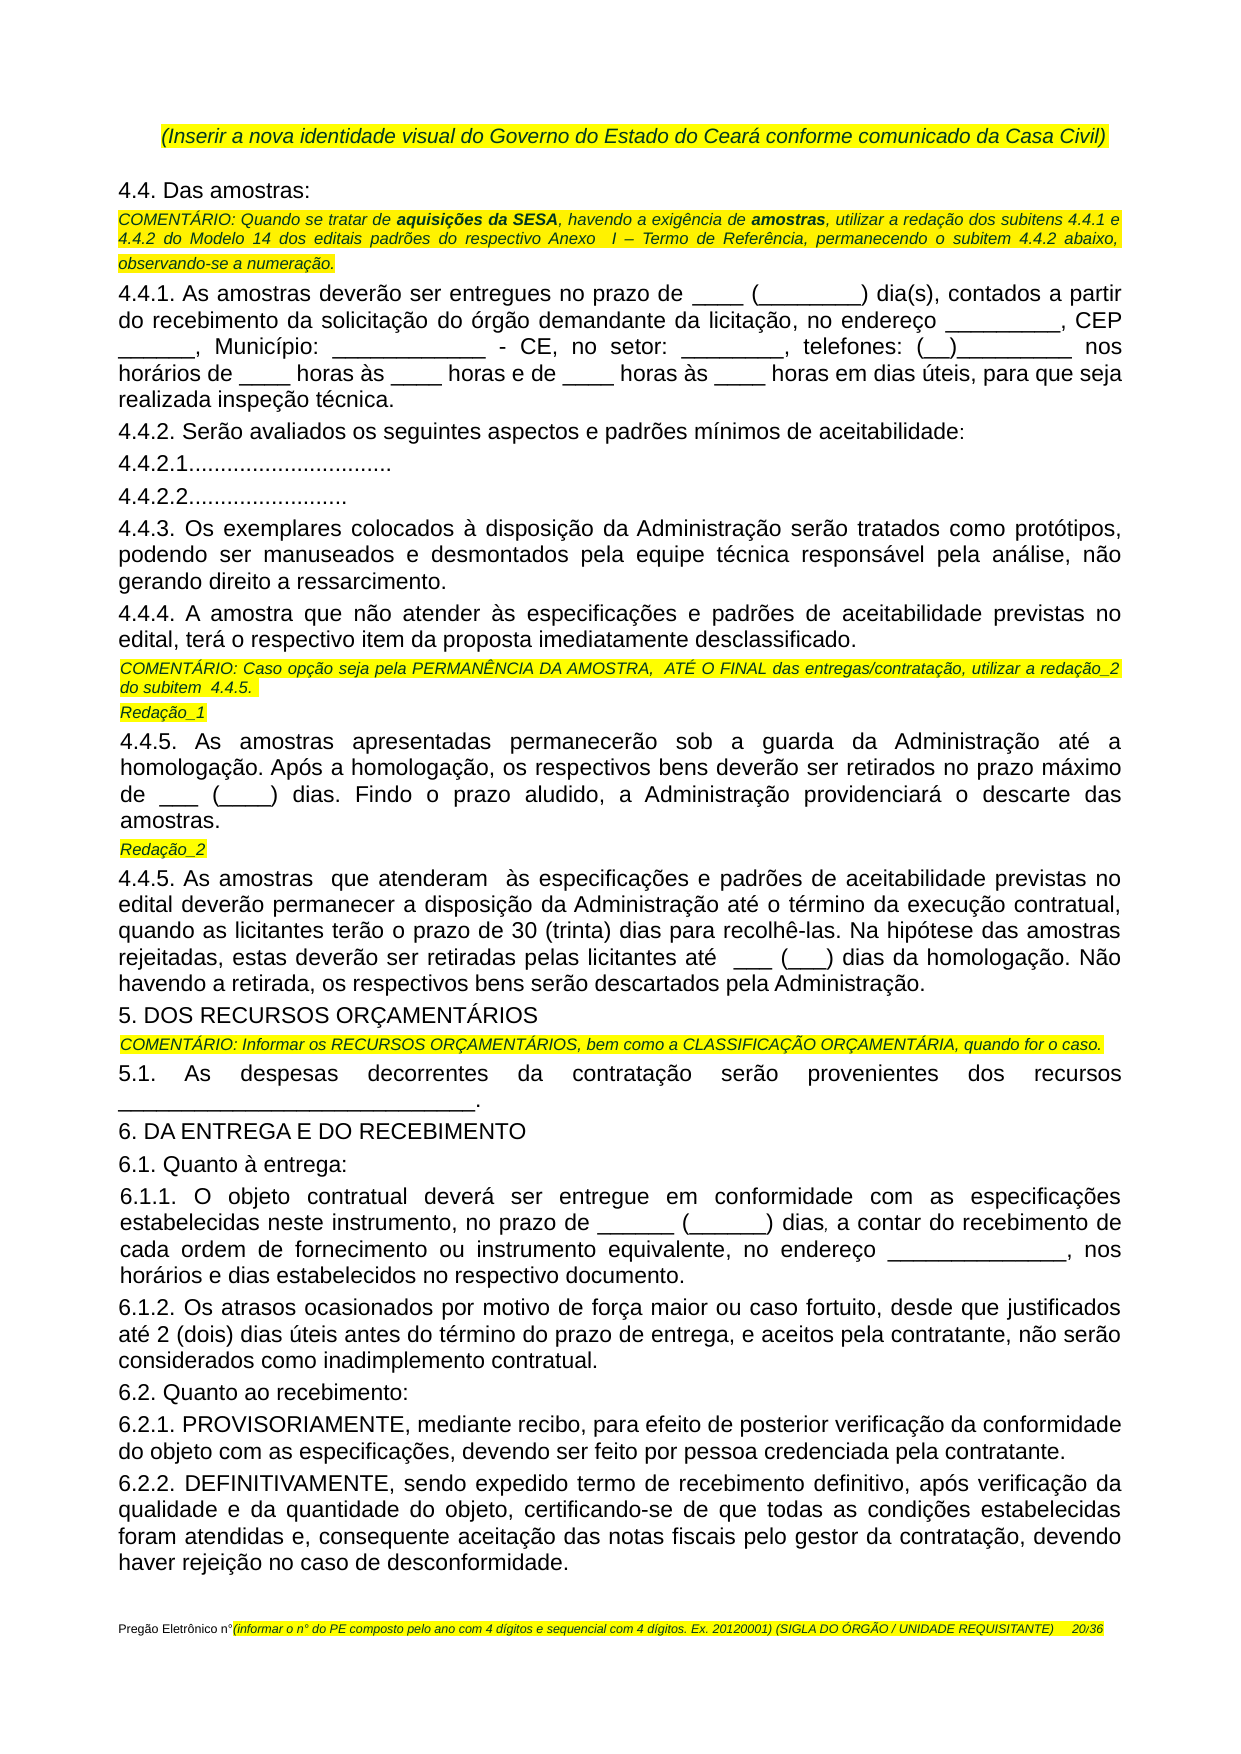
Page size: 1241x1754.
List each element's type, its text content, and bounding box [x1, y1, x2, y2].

text COMENTÁRIO: Caso opção seja pela PERMANÊNCIA DA AMOSTRA, ATÉ O FINAL das entregas/contratação, utilizar a redação_2 do subitem 4.4.5. [120, 659, 1122, 697]
text 4.4.2. Serão avaliados os seguintes aspectos e padrões mínimos de aceitabilidade: [118, 418, 1122, 444]
text Redação_1 [120, 703, 1122, 722]
text 6.2.2. DEFINITIVAMENTE, sendo expedido termo de recebimento definitivo, após verificação da qualidade e da quantidade do objeto, certificando-se de que todas as condições estabelecidas foram atendidas e, consequente aceitação das notas fiscais pelo gestor da contratação, devendo haver rejeição no caso de desconformidade. [118, 1470, 1122, 1576]
text 6. DA ENTREGA E DO RECEBIMENTO [118, 1118, 1122, 1144]
text 6.1.2. Os atrasos ocasionados por motivo de força maior ou caso fortuito, desde que justificados até 2 (dois) dias úteis antes do término do prazo de entrega, e aceitos pela contratante, não serão considerados como inadimplemento contratual. [118, 1294, 1122, 1373]
text 4.4.2.1................................ [118, 450, 1122, 477]
text COMENTÁRIO: Informar os RECURSOS ORÇAMENTÁRIOS, bem como a CLASSIFICAÇÃO ORÇAMENTÁRIA, quando for o caso. [120, 1034, 1122, 1054]
text 4.4.2.2......................... [118, 483, 1122, 509]
text 4.4.1. As amostras deverão ser entregues no prazo de ____ (________) dia(s), contados a partir do recebimento da solicitação do órgão demandante da licitação, no endereço _________, CEP ______, Município: ____________ - CE, no setor: ________, telefones: (__)_________ nos horários de ____ horas às ____ horas e de ____ horas às ____ horas em dias úteis, para que seja realizada inspeção técnica. [118, 280, 1122, 412]
text 6.1.1. O objeto contratual deverá ser entregue em conformidade com as especificações estabelecidas neste instrumento, no prazo de ______ (______) dias, a contar do recebimento de cada ordem de fornecimento ou instrumento equivalente, no endereço ______________, nos horários e dias estabelecidos no respectivo documento. [119, 1183, 1122, 1288]
text COMENTÁRIO: Quando se tratar de aquisições da SESA, havendo a exigência de amostras, utilizar a redação dos subitens 4.4.1 e 4.4.2 do Modelo 14 dos editais padrões do respectivo Anexo I – Termo de Referência, permanecendo o subitem 4.4.2 abaixo, observando-se a numeração. [118, 210, 1122, 274]
text 4.4.5. As amostras apresentadas permanecerão sob a guarda da Administração até a homologação. Após a homologação, os respectivos bens deverão ser retirados no prazo máximo de ___ (____) dias. Findo o prazo aludido, a Administração providenciará o descarte das amostras. [120, 728, 1122, 833]
text 4.4.5. As amostras que atenderam às especificações e padrões de aceitabilidade previstas no edital deverão permanecer a disposição da Administração até o término da execução contratual, quando as licitantes terão o prazo de 30 (trinta) dias para recolhê-las. Na hipótese das amostras rejeitadas, estas deverão ser retiradas pelas licitantes até ___ (___) dias da homologação. Não havendo a retirada, os respectivos bens serão descartados pela Administração. [118, 864, 1122, 996]
text 4.4.4. A amostra que não atender às especificações e padrões de aceitabilidade previstas no edital, terá o respectivo item da proposta imediatamente desclassificado. [118, 600, 1122, 653]
text 5. DOS RECURSOS ORÇAMENTÁRIOS [118, 1002, 1122, 1028]
text 4.4.3. Os exemplares colocados à disposição da Administração serão tratados como protótipos, podendo ser manuseados e desmontados pela equipe técnica responsável pela análise, não gerando direito a ressarcimento. [118, 515, 1122, 594]
text 6.2.1. PROVISORIAMENTE, mediante recibo, para efeito de posterior verificação da conformidade do objeto com as especificações, devendo ser feito por pessoa credenciada pela contratante. [118, 1411, 1122, 1464]
text 4.4. Das amostras: [118, 177, 1122, 204]
text 5.1. As despesas decorrentes da contratação serão provenientes dos recursos ____________________________. [118, 1059, 1122, 1112]
text 6.1. Quanto à entrega: [118, 1151, 1122, 1177]
text 6.2. Quanto ao recebimento: [118, 1379, 1122, 1406]
text Redação_2 [120, 839, 1122, 858]
